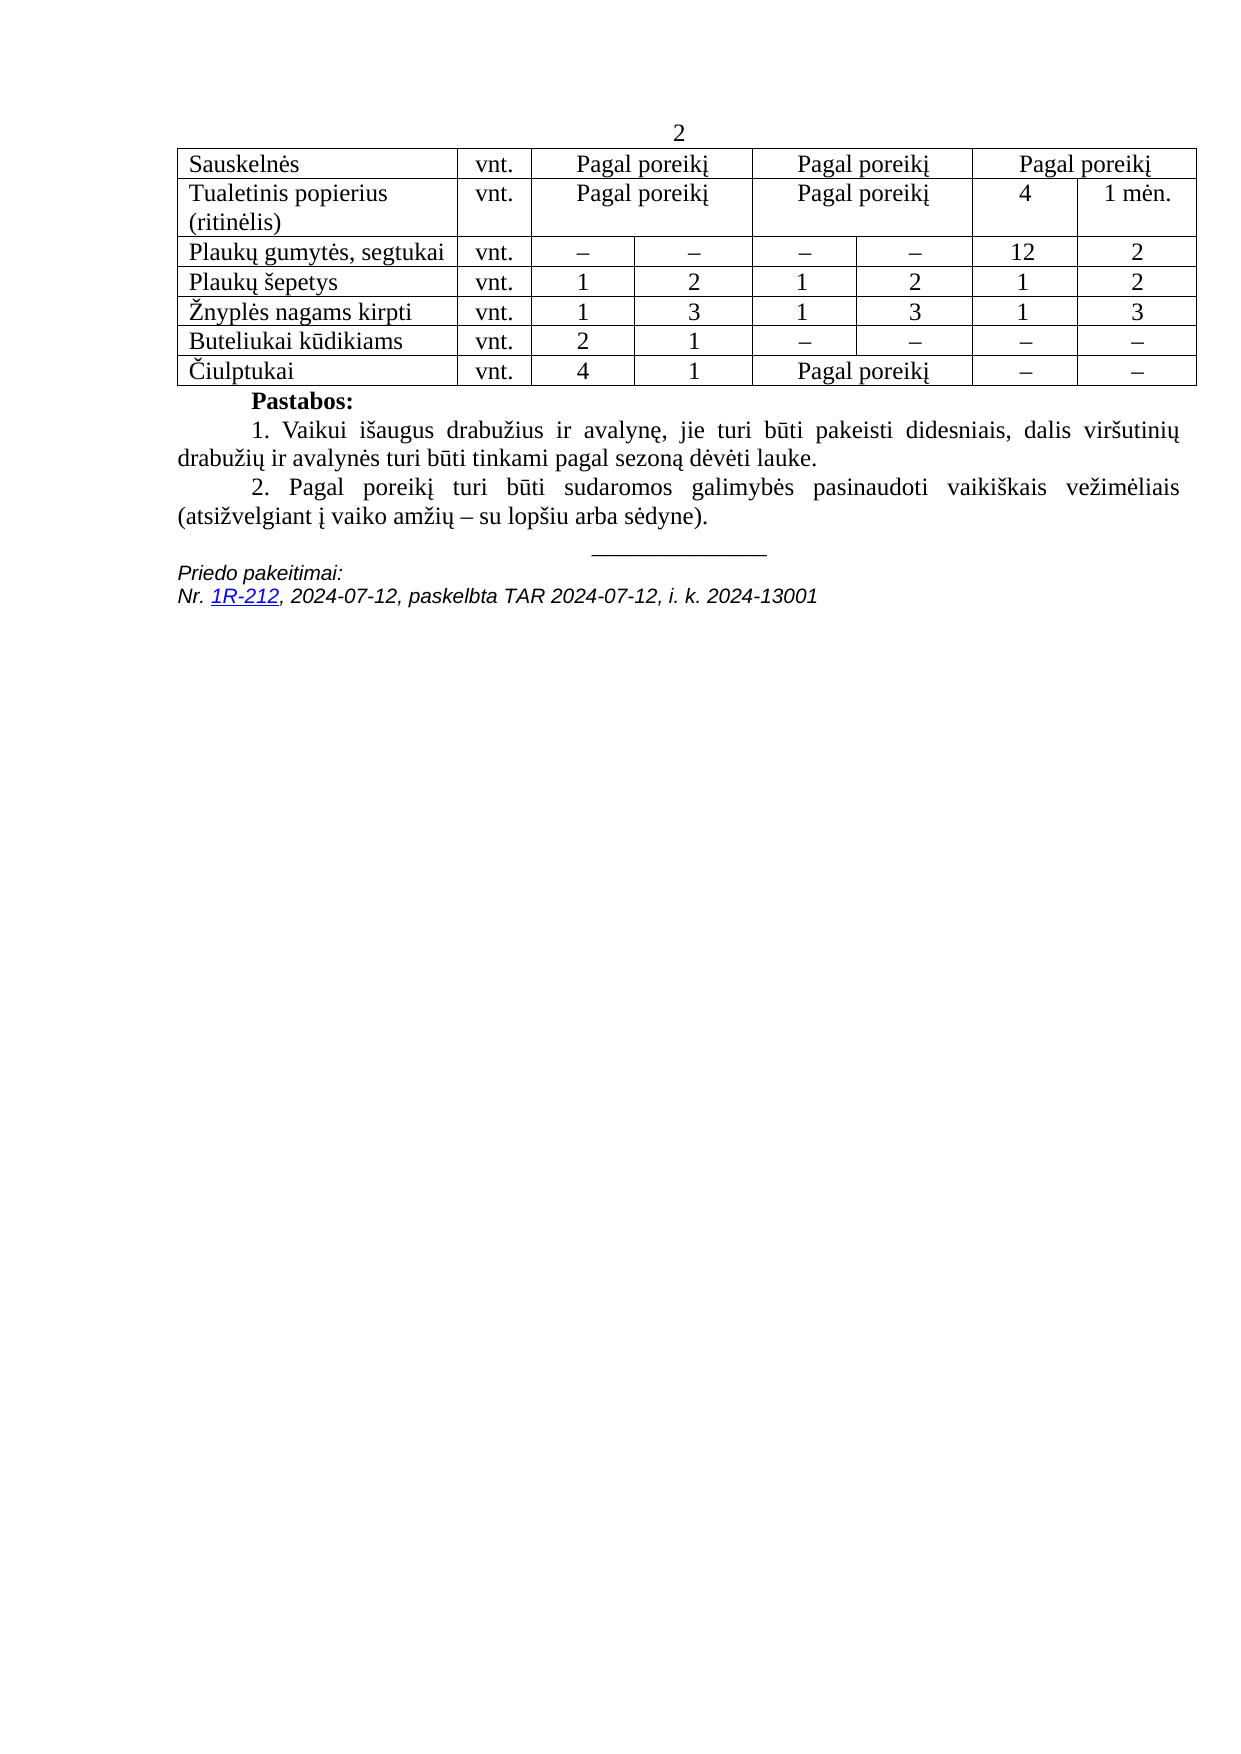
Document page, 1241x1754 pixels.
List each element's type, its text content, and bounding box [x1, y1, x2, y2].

table_cell – [753, 326, 856, 355]
table_cell 1 [635, 326, 752, 355]
table_cell Pagal poreikį [753, 149, 972, 177]
table_cell 4 [532, 356, 634, 385]
table_cell 1 [753, 267, 856, 296]
table_cell Pagal poreikį [753, 179, 972, 236]
text Nr. 1R-212, 2024-07-12, paskelbta TAR 2024-07-12, i. k. 2024-13001 [177, 584, 1181, 608]
table_cell vnt. [458, 326, 531, 355]
table_cell Pagal poreikį [532, 179, 752, 236]
table_cell vnt. [458, 267, 531, 296]
table_cell vnt. [458, 179, 531, 236]
table_cell 12 [973, 237, 1077, 266]
table_cell 3 [857, 297, 972, 325]
table_cell – [1078, 356, 1196, 385]
table_cell – [857, 237, 972, 266]
table_cell – [973, 356, 1077, 385]
text 2. Pagal poreikį turi būti sudaromos galimybės pasinaudoti vaikiškais vežimėliais (atsižvelgiant į vaiko amžių – su lopšiu arba sėdyne). [177, 472, 1181, 530]
table_cell Žnyplės nagams kirpti [178, 297, 457, 325]
table_cell 3 [1078, 297, 1196, 325]
table_cell 2 [1078, 267, 1196, 296]
table_cell 1 mėn. [1078, 179, 1196, 236]
table_cell 3 [635, 297, 752, 325]
table_cell – [635, 237, 752, 266]
table_cell – [753, 237, 856, 266]
table_cell vnt. [458, 297, 531, 325]
table_cell – [1078, 326, 1196, 355]
table_cell Čiulptukai [178, 356, 457, 385]
table_cell Tualetinis popierius (ritinėlis) [178, 179, 457, 236]
table_cell Sauskelnės [178, 149, 457, 177]
text Priedo pakeitimai: [177, 560, 1181, 584]
table_cell vnt. [458, 356, 531, 385]
table_cell 2 [635, 267, 752, 296]
table_cell 2 [1078, 237, 1196, 266]
text 1. Vaikui išaugus drabužius ir avalynę, jie turi būti pakeisti didesniais, dalis viršutinių drabužių ir avalynės turi būti tinkami pagal sezoną dėvėti lauke. [177, 415, 1181, 472]
table_cell Plaukų gumytės, segtukai [178, 237, 457, 266]
table_cell 2 [532, 326, 634, 355]
table_cell vnt. [458, 237, 531, 266]
table_cell – [973, 326, 1077, 355]
table_cell Plaukų šepetys [178, 267, 457, 296]
table_cell vnt. [458, 149, 531, 177]
table_cell Pagal poreikį [753, 356, 972, 385]
table_cell 1 [532, 267, 634, 296]
text ______________ [177, 530, 1181, 558]
table_cell 1 [973, 297, 1077, 325]
table_cell 1 [973, 267, 1077, 296]
text Pastabos: [177, 386, 1181, 415]
table_cell 1 [753, 297, 856, 325]
table_cell Pagal poreikį [532, 149, 752, 177]
table_cell 2 [857, 267, 972, 296]
table_cell 1 [635, 356, 752, 385]
table_cell Buteliukai kūdikiams [178, 326, 457, 355]
table_cell 4 [973, 179, 1077, 236]
table_cell – [857, 326, 972, 355]
table_cell 1 [532, 297, 634, 325]
table_cell Pagal poreikį [973, 149, 1196, 177]
table_cell – [532, 237, 634, 266]
